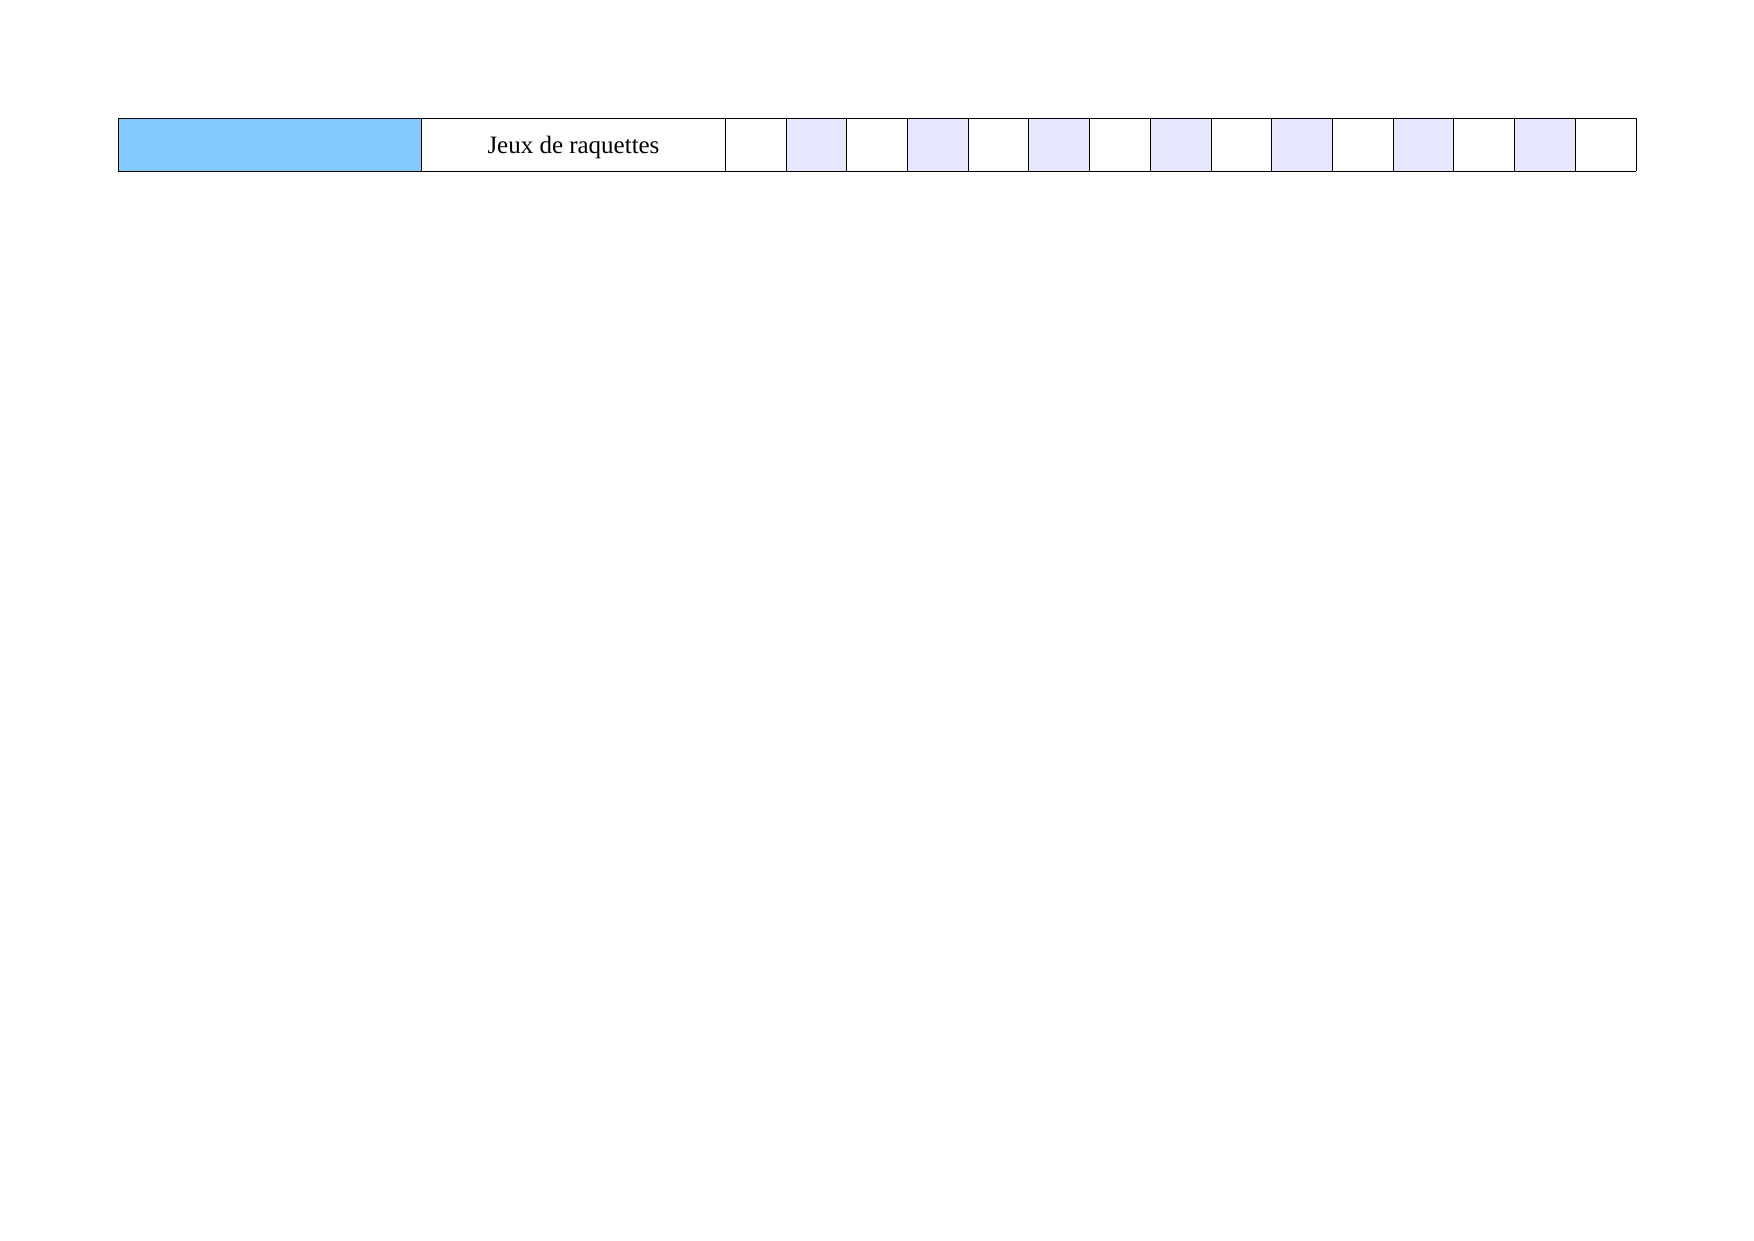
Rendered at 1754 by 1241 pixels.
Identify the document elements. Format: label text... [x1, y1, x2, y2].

table_cell Jeux de raquettes [422, 119, 725, 171]
table_cell [1454, 119, 1514, 171]
table_cell [847, 119, 907, 171]
table_cell [908, 119, 968, 171]
table_cell [1029, 119, 1089, 171]
table_cell [1515, 119, 1575, 171]
table_cell [1151, 119, 1211, 171]
table_cell [969, 119, 1028, 171]
table_cell [119, 119, 421, 171]
table_cell [1090, 119, 1150, 171]
table_cell [1394, 119, 1453, 171]
table_cell [1272, 119, 1332, 171]
table_cell [726, 119, 786, 171]
table_cell [1333, 119, 1393, 171]
table_cell [787, 119, 846, 171]
table_cell [1576, 119, 1636, 171]
table_cell [1212, 119, 1271, 171]
